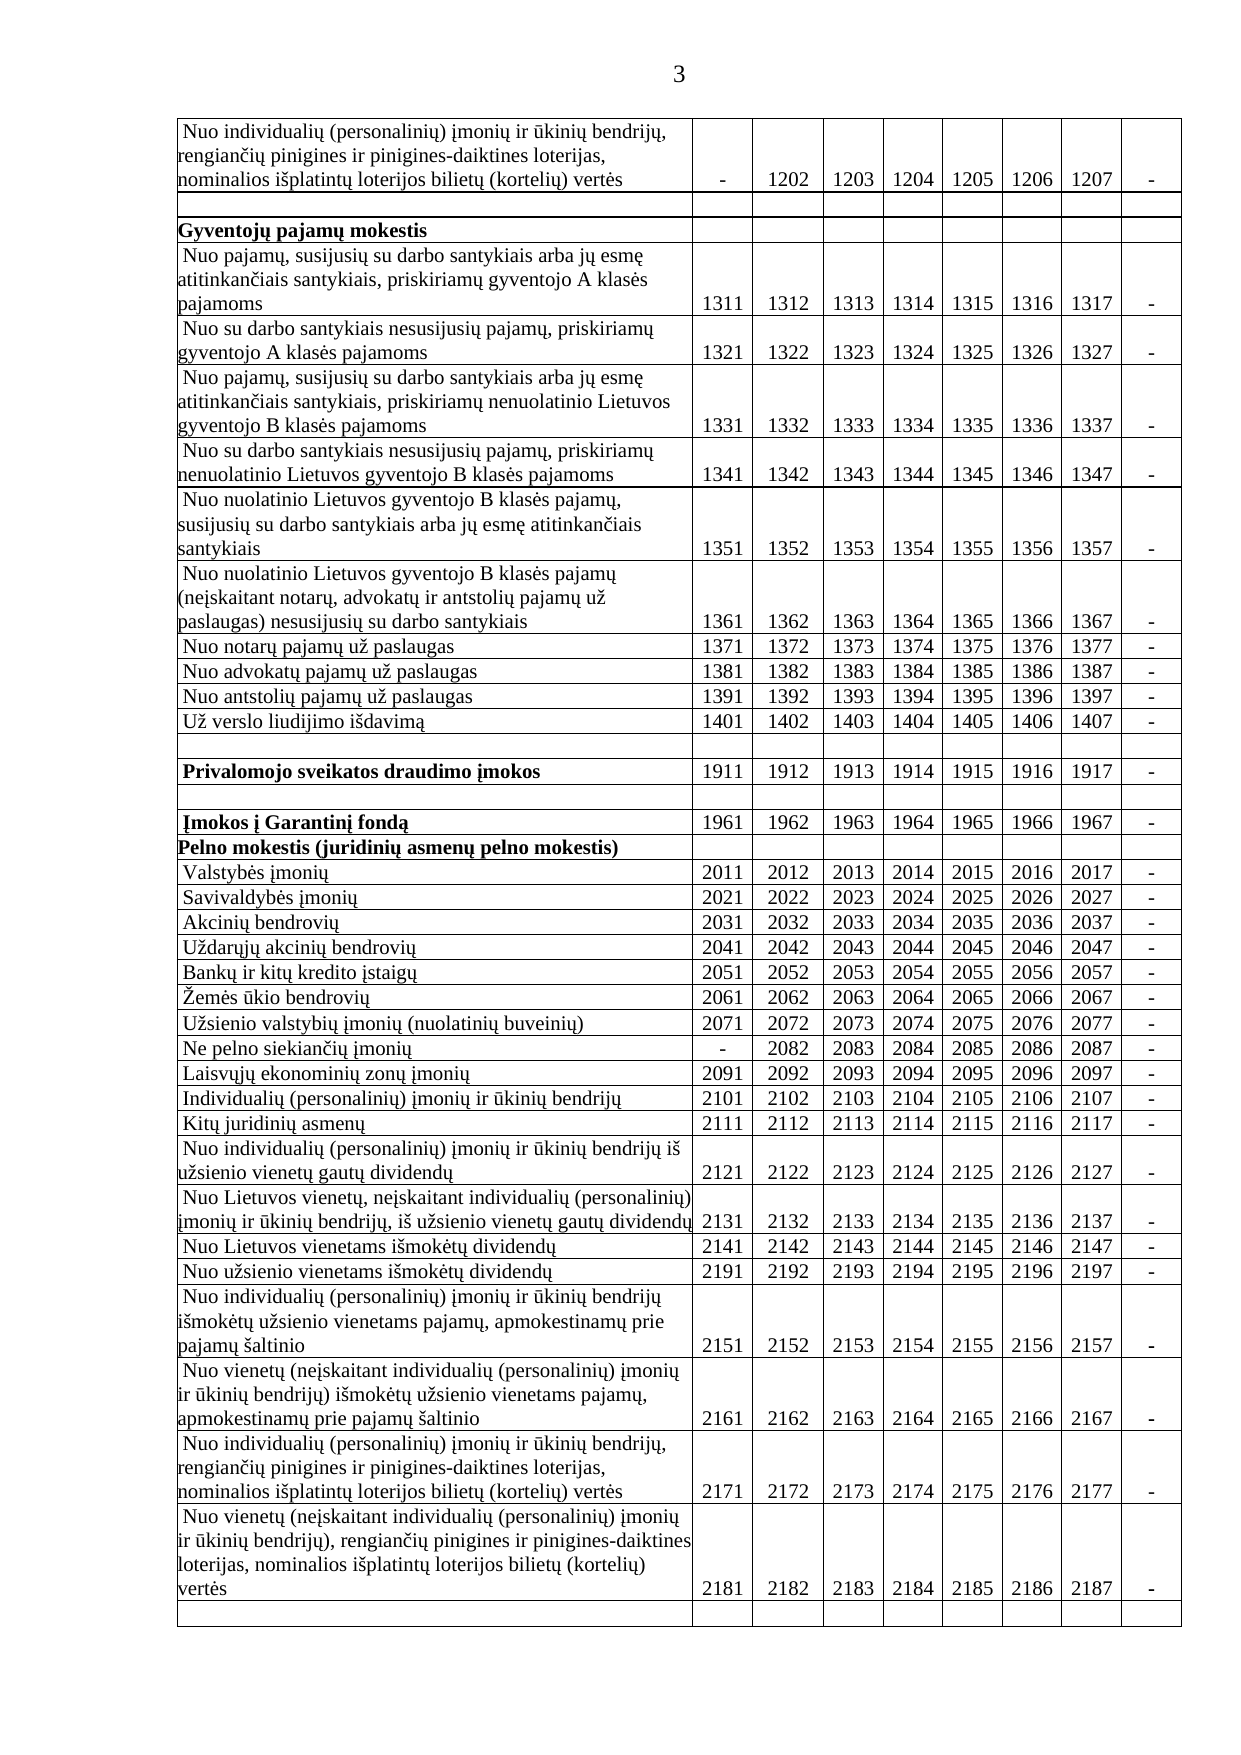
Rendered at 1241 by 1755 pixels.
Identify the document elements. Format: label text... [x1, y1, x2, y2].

table_cell 2167 [1062, 1358, 1121, 1430]
table_cell 2135 [943, 1185, 1002, 1233]
table_cell 1352 [753, 488, 823, 559]
table_cell - [1122, 1259, 1181, 1283]
table_cell 2014 [884, 860, 942, 884]
table_cell 1914 [884, 759, 942, 783]
table_cell - [1122, 684, 1181, 708]
table_cell 2126 [1003, 1136, 1061, 1184]
table_cell - [1122, 1504, 1181, 1600]
table_cell [178, 734, 692, 758]
table_cell 2174 [884, 1431, 942, 1503]
table_cell [693, 1601, 752, 1626]
table_cell - [1122, 935, 1181, 959]
table_cell 1403 [824, 709, 883, 733]
table_cell 2165 [943, 1358, 1002, 1430]
table_cell - [1122, 810, 1181, 834]
table_cell [1062, 835, 1121, 859]
table_cell 1391 [693, 684, 752, 708]
table_cell - [1122, 316, 1181, 364]
table_cell 2047 [1062, 935, 1121, 959]
table_cell - [693, 119, 752, 191]
table_cell - [693, 1036, 752, 1059]
table_cell 2074 [884, 1010, 942, 1034]
table_cell 1332 [753, 365, 823, 437]
table_cell 2082 [753, 1036, 823, 1059]
table_cell 2024 [884, 885, 942, 909]
table_cell Kitų juridinių asmenų [178, 1111, 692, 1135]
table_cell 2032 [753, 910, 823, 934]
table_cell 1312 [753, 243, 823, 315]
table_cell [824, 193, 883, 216]
table_cell 1912 [753, 759, 823, 783]
table_cell 2106 [1003, 1086, 1061, 1110]
table_cell Bankų ir kitų kredito įstaigų [178, 960, 692, 984]
table_cell 2095 [943, 1061, 1002, 1085]
table_cell 2033 [824, 910, 883, 934]
table_cell 1316 [1003, 243, 1061, 315]
table_cell - [1122, 960, 1181, 984]
table_cell - [1122, 1036, 1181, 1059]
table_cell [753, 193, 823, 216]
table_cell 2137 [1062, 1185, 1121, 1233]
table_cell 2193 [824, 1259, 883, 1283]
table_cell 1374 [884, 634, 942, 658]
table_cell 1385 [943, 659, 1002, 683]
table_cell 1335 [943, 365, 1002, 437]
table_cell 2044 [884, 935, 942, 959]
table_cell [884, 218, 942, 242]
table_cell 2063 [824, 985, 883, 1009]
table_cell [943, 835, 1002, 859]
table_cell [1122, 785, 1181, 808]
table_cell 2073 [824, 1010, 883, 1034]
table_cell [753, 835, 823, 859]
table_cell 1317 [1062, 243, 1121, 315]
table_cell 2034 [884, 910, 942, 934]
table_cell [1122, 1601, 1181, 1626]
table_cell 2176 [1003, 1431, 1061, 1503]
table_cell 1206 [1003, 119, 1061, 191]
table_cell - [1122, 119, 1181, 191]
table_cell - [1122, 709, 1181, 733]
table_cell 1375 [943, 634, 1002, 658]
table_cell 2056 [1003, 960, 1061, 984]
table_cell 1386 [1003, 659, 1061, 683]
table_cell 1347 [1062, 438, 1121, 486]
table_cell 1355 [943, 488, 1002, 559]
table_cell 1357 [1062, 488, 1121, 559]
table_cell 1202 [753, 119, 823, 191]
table_cell 1967 [1062, 810, 1121, 834]
table_cell 2183 [824, 1504, 883, 1600]
table_cell 2186 [1003, 1504, 1061, 1600]
table_cell 2156 [1003, 1285, 1061, 1357]
table_cell 2102 [753, 1086, 823, 1110]
table_cell - [1122, 365, 1181, 437]
table_cell 2077 [1062, 1010, 1121, 1034]
table_cell 1207 [1062, 119, 1121, 191]
table_cell 2096 [1003, 1061, 1061, 1085]
table_cell 1351 [693, 488, 752, 559]
table_cell 2112 [753, 1111, 823, 1135]
table_cell 2067 [1062, 985, 1121, 1009]
table_cell Privalomojo sveikatos draudimo įmokos [178, 759, 692, 783]
table_cell [693, 193, 752, 216]
table_cell - [1122, 659, 1181, 683]
table_cell 1356 [1003, 488, 1061, 559]
table_cell 1314 [884, 243, 942, 315]
table_cell [178, 785, 692, 808]
table_cell 2055 [943, 960, 1002, 984]
table_cell 2187 [1062, 1504, 1121, 1600]
table_cell [693, 218, 752, 242]
table_cell - [1122, 1234, 1181, 1258]
table_cell 2084 [884, 1036, 942, 1059]
table_cell 1393 [824, 684, 883, 708]
table_cell 2065 [943, 985, 1002, 1009]
table_cell [1062, 734, 1121, 758]
table_cell 2103 [824, 1086, 883, 1110]
table_cell [753, 218, 823, 242]
table_cell 1324 [884, 316, 942, 364]
table_cell 2122 [753, 1136, 823, 1184]
table_cell 2151 [693, 1285, 752, 1357]
table_cell 2124 [884, 1136, 942, 1184]
table_cell - [1122, 1136, 1181, 1184]
table_cell 1365 [943, 561, 1002, 633]
table_cell 2053 [824, 960, 883, 984]
table_cell 1363 [824, 561, 883, 633]
table_cell 2097 [1062, 1061, 1121, 1085]
table_cell 1331 [693, 365, 752, 437]
table_cell 2166 [1003, 1358, 1061, 1430]
table_cell 2164 [884, 1358, 942, 1430]
table_cell 1965 [943, 810, 1002, 834]
table_cell 2066 [1003, 985, 1061, 1009]
table_cell 2134 [884, 1185, 942, 1233]
table_cell 2121 [693, 1136, 752, 1184]
table_cell [884, 193, 942, 216]
table_cell 2191 [693, 1259, 752, 1283]
table_cell - [1122, 1010, 1181, 1034]
table_cell 2087 [1062, 1036, 1121, 1059]
table_cell - [1122, 1285, 1181, 1357]
table_cell [753, 1601, 823, 1626]
table_cell 1396 [1003, 684, 1061, 708]
table_cell 1376 [1003, 634, 1061, 658]
table_cell 2027 [1062, 885, 1121, 909]
table_cell 1964 [884, 810, 942, 834]
table_cell 1325 [943, 316, 1002, 364]
table_cell 2072 [753, 1010, 823, 1034]
table_cell 2031 [693, 910, 752, 934]
table_cell 1315 [943, 243, 1002, 315]
table_cell - [1122, 488, 1181, 559]
table_cell 2045 [943, 935, 1002, 959]
table_cell - [1122, 1111, 1181, 1135]
table_cell Laisvųjų ekonominių zonų įmonių [178, 1061, 692, 1085]
table_cell - [1122, 885, 1181, 909]
table_cell 1373 [824, 634, 883, 658]
table_cell 1377 [1062, 634, 1121, 658]
table_cell 2123 [824, 1136, 883, 1184]
table_cell [178, 1601, 692, 1626]
table_cell 2152 [753, 1285, 823, 1357]
table_cell - [1122, 1061, 1181, 1085]
table_cell Nuo pajamų, susijusių su darbo santykiais arba jų esmę atitinkančiais santykiais, priskiriamų gyventojo A klasės pajamoms [178, 243, 692, 315]
table_cell 2196 [1003, 1259, 1061, 1283]
table_cell 2076 [1003, 1010, 1061, 1034]
table_cell [1062, 193, 1121, 216]
table_cell Pelno mokestis (juridinių asmenų pelno mokestis) [178, 835, 692, 859]
table_cell 1346 [1003, 438, 1061, 486]
table_cell 1326 [1003, 316, 1061, 364]
table_cell 1343 [824, 438, 883, 486]
table_cell 1406 [1003, 709, 1061, 733]
table_cell 2162 [753, 1358, 823, 1430]
table_cell 1204 [884, 119, 942, 191]
table_cell 2195 [943, 1259, 1002, 1283]
table_cell [943, 1601, 1002, 1626]
table_cell 2104 [884, 1086, 942, 1110]
table_cell 1313 [824, 243, 883, 315]
table_cell 1371 [693, 634, 752, 658]
table_cell Nuo Lietuvos vienetams išmokėtų dividendų [178, 1234, 692, 1258]
table_cell Nuo individualių (personalinių) įmonių ir ūkinių bendrijų išmokėtų užsienio vienetams pajamų, apmokestinamų prie pajamų šaltinio [178, 1285, 692, 1357]
table_cell 2017 [1062, 860, 1121, 884]
table_cell [943, 218, 1002, 242]
table_cell 1394 [884, 684, 942, 708]
table_cell - [1122, 1185, 1181, 1233]
table_cell [884, 835, 942, 859]
table_cell 2116 [1003, 1111, 1061, 1135]
table_cell [943, 734, 1002, 758]
table_cell - [1122, 860, 1181, 884]
table_cell 2037 [1062, 910, 1121, 934]
table_cell Nuo su darbo santykiais nesusijusių pajamų, priskiriamų nenuolatinio Lietuvos gyventojo B klasės pajamoms [178, 438, 692, 486]
table_cell Užsienio valstybių įmonių (nuolatinių buveinių) [178, 1010, 692, 1034]
table_cell [1003, 193, 1061, 216]
table_cell 2025 [943, 885, 1002, 909]
table_cell 1364 [884, 561, 942, 633]
table_cell 1354 [884, 488, 942, 559]
table_cell 2021 [693, 885, 752, 909]
table_cell 1962 [753, 810, 823, 834]
table_cell Nuo su darbo santykiais nesusijusių pajamų, priskiriamų gyventojo A klasės pajamoms [178, 316, 692, 364]
table_cell [884, 1601, 942, 1626]
table_cell [693, 785, 752, 808]
table_cell 2035 [943, 910, 1002, 934]
table_cell Nuo vienetų (neįskaitant individualių (personalinių) įmonių ir ūkinių bendrijų), rengiančių pinigines ir pinigines-daiktines loterijas, nominalios išplatintų loterijos bilietų (kortelių) vertės [178, 1504, 692, 1600]
table_cell 1402 [753, 709, 823, 733]
table_cell Už verslo liudijimo išdavimą [178, 709, 692, 733]
table_cell 2161 [693, 1358, 752, 1430]
table_cell 2192 [753, 1259, 823, 1283]
table_cell 1917 [1062, 759, 1121, 783]
table_cell 2144 [884, 1234, 942, 1258]
table_cell [1062, 218, 1121, 242]
table_cell [1062, 1601, 1121, 1626]
table_cell - [1122, 1086, 1181, 1110]
table_cell 2197 [1062, 1259, 1121, 1283]
table_cell [1062, 785, 1121, 808]
table_cell [178, 193, 692, 216]
table_cell 2071 [693, 1010, 752, 1034]
table_cell - [1122, 1431, 1181, 1503]
table_cell 2154 [884, 1285, 942, 1357]
table_cell 1382 [753, 659, 823, 683]
table_cell 2051 [693, 960, 752, 984]
table_cell 2086 [1003, 1036, 1061, 1059]
table_cell 1341 [693, 438, 752, 486]
table_cell 1344 [884, 438, 942, 486]
table_cell 2054 [884, 960, 942, 984]
table_cell 1395 [943, 684, 1002, 708]
table_cell 1961 [693, 810, 752, 834]
table_cell [1003, 785, 1061, 808]
table_cell 2061 [693, 985, 752, 1009]
table_cell 2046 [1003, 935, 1061, 959]
table_cell [943, 193, 1002, 216]
table_cell Nuo Lietuvos vienetų, neįskaitant individualių (personalinių) įmonių ir ūkinių bendrijų, iš užsienio vienetų gautų dividendų [178, 1185, 692, 1233]
table_cell [1003, 218, 1061, 242]
table_cell 2136 [1003, 1185, 1061, 1233]
table_cell 2083 [824, 1036, 883, 1059]
table_cell 1362 [753, 561, 823, 633]
table_cell 1913 [824, 759, 883, 783]
table_cell Nuo nuolatinio Lietuvos gyventojo B klasės pajamų (neįskaitant notarų, advokatų ir antstolių pajamų už paslaugas) nesusijusių su darbo santykiais [178, 561, 692, 633]
table_cell - [1122, 985, 1181, 1009]
table_cell 2173 [824, 1431, 883, 1503]
table_cell 2075 [943, 1010, 1002, 1034]
table_cell 2117 [1062, 1111, 1121, 1135]
table_cell 1397 [1062, 684, 1121, 708]
table_cell [1122, 218, 1181, 242]
table_cell 2023 [824, 885, 883, 909]
table_cell 1963 [824, 810, 883, 834]
table_cell 1407 [1062, 709, 1121, 733]
table_cell [1122, 734, 1181, 758]
table_cell 2105 [943, 1086, 1002, 1110]
table_cell 2015 [943, 860, 1002, 884]
table_cell 1336 [1003, 365, 1061, 437]
table_cell - [1122, 910, 1181, 934]
table_cell 2094 [884, 1061, 942, 1085]
table_cell 1383 [824, 659, 883, 683]
table_cell Akcinių bendrovių [178, 910, 692, 934]
table_cell [693, 835, 752, 859]
table_cell Nuo pajamų, susijusių su darbo santykiais arba jų esmę atitinkančiais santykiais, priskiriamų nenuolatinio Lietuvos gyventojo B klasės pajamoms [178, 365, 692, 437]
table_cell 2016 [1003, 860, 1061, 884]
table_cell 2157 [1062, 1285, 1121, 1357]
table_cell 2013 [824, 860, 883, 884]
table_cell 1911 [693, 759, 752, 783]
table_cell 1384 [884, 659, 942, 683]
table_cell 2022 [753, 885, 823, 909]
table_cell [884, 785, 942, 808]
table_cell Nuo nuolatinio Lietuvos gyventojo B klasės pajamų, susijusių su darbo santykiais arba jų esmę atitinkančiais santykiais [178, 488, 692, 559]
table_cell 1203 [824, 119, 883, 191]
table_cell 2085 [943, 1036, 1002, 1059]
table_cell 2041 [693, 935, 752, 959]
table_cell 1916 [1003, 759, 1061, 783]
table_cell 2101 [693, 1086, 752, 1110]
table_cell 2147 [1062, 1234, 1121, 1258]
table_cell Nuo advokatų pajamų už paslaugas [178, 659, 692, 683]
table_cell 2185 [943, 1504, 1002, 1600]
table_cell - [1122, 243, 1181, 315]
table_cell 2172 [753, 1431, 823, 1503]
table_cell Valstybės įmonių [178, 860, 692, 884]
table_cell 2153 [824, 1285, 883, 1357]
table_cell 1353 [824, 488, 883, 559]
table_cell 1345 [943, 438, 1002, 486]
table_cell [824, 785, 883, 808]
table_cell 2146 [1003, 1234, 1061, 1258]
table_cell [753, 734, 823, 758]
table_cell - [1122, 634, 1181, 658]
table_cell Savivaldybės įmonių [178, 885, 692, 909]
table_cell [824, 218, 883, 242]
table_cell 1367 [1062, 561, 1121, 633]
table_cell 1915 [943, 759, 1002, 783]
table_cell [1003, 835, 1061, 859]
table_cell [1122, 193, 1181, 216]
table_cell [753, 785, 823, 808]
table_cell 2111 [693, 1111, 752, 1135]
table_cell Nuo individualių (personalinių) įmonių ir ūkinių bendrijų iš užsienio vienetų gautų dividendų [178, 1136, 692, 1184]
table_cell 2132 [753, 1185, 823, 1233]
table_cell 1337 [1062, 365, 1121, 437]
table_cell - [1122, 438, 1181, 486]
table_cell 2092 [753, 1061, 823, 1085]
table_cell 2143 [824, 1234, 883, 1258]
table_cell 2181 [693, 1504, 752, 1600]
table_cell [1003, 734, 1061, 758]
table_cell 1392 [753, 684, 823, 708]
table_cell 2113 [824, 1111, 883, 1135]
table_cell 2194 [884, 1259, 942, 1283]
table_cell 2133 [824, 1185, 883, 1233]
table_cell [824, 734, 883, 758]
table_cell 2052 [753, 960, 823, 984]
table_cell Nuo užsienio vienetams išmokėtų dividendų [178, 1259, 692, 1283]
table_cell 2042 [753, 935, 823, 959]
table_cell 2182 [753, 1504, 823, 1600]
table_cell 1342 [753, 438, 823, 486]
table_cell Individualių (personalinių) įmonių ir ūkinių bendrijų [178, 1086, 692, 1110]
table_cell 1311 [693, 243, 752, 315]
table_cell Gyventojų pajamų mokestis [178, 218, 692, 242]
table_cell 2175 [943, 1431, 1002, 1503]
table_cell Nuo individualių (personalinių) įmonių ir ūkinių bendrijų, rengiančių pinigines ir pinigines-daiktines loterijas, nominalios išplatintų loterijos bilietų (kortelių) vertės [178, 119, 692, 191]
table_cell 2184 [884, 1504, 942, 1600]
table_cell - [1122, 561, 1181, 633]
table_cell 2093 [824, 1061, 883, 1085]
table_cell 2036 [1003, 910, 1061, 934]
table_cell 2091 [693, 1061, 752, 1085]
table_cell 1372 [753, 634, 823, 658]
table_cell 2057 [1062, 960, 1121, 984]
table_cell 2062 [753, 985, 823, 1009]
table_cell 1321 [693, 316, 752, 364]
table_cell Nuo notarų pajamų už paslaugas [178, 634, 692, 658]
table_cell 2026 [1003, 885, 1061, 909]
table_cell 1323 [824, 316, 883, 364]
table_cell 2127 [1062, 1136, 1121, 1184]
table_cell Žemės ūkio bendrovių [178, 985, 692, 1009]
table_cell 1361 [693, 561, 752, 633]
table_cell 1405 [943, 709, 1002, 733]
table_cell Nuo individualių (personalinių) įmonių ir ūkinių bendrijų, rengiančių pinigines ir pinigines-daiktines loterijas, nominalios išplatintų loterijos bilietų (kortelių) vertės [178, 1431, 692, 1503]
table_cell 1404 [884, 709, 942, 733]
table_cell 2177 [1062, 1431, 1121, 1503]
table_cell [1122, 835, 1181, 859]
table_cell 1401 [693, 709, 752, 733]
table_cell 2171 [693, 1431, 752, 1503]
table_cell 1333 [824, 365, 883, 437]
table_cell 1322 [753, 316, 823, 364]
table_cell 1366 [1003, 561, 1061, 633]
table_cell 2131 [693, 1185, 752, 1233]
table_cell 2125 [943, 1136, 1002, 1184]
table_cell 1381 [693, 659, 752, 683]
table_cell 2064 [884, 985, 942, 1009]
table_cell 2011 [693, 860, 752, 884]
table_cell 1387 [1062, 659, 1121, 683]
table_cell 2114 [884, 1111, 942, 1135]
table_cell 2145 [943, 1234, 1002, 1258]
table_cell [1003, 1601, 1061, 1626]
table_cell Ne pelno siekiančių įmonių [178, 1036, 692, 1059]
table_cell Įmokos į Garantinį fondą [178, 810, 692, 834]
table_cell 2043 [824, 935, 883, 959]
table_cell Uždarųjų akcinių bendrovių [178, 935, 692, 959]
table_cell 1966 [1003, 810, 1061, 834]
table_cell 2155 [943, 1285, 1002, 1357]
table_cell - [1122, 1358, 1181, 1430]
table_cell 2107 [1062, 1086, 1121, 1110]
table_cell 2141 [693, 1234, 752, 1258]
table_cell Nuo vienetų (neįskaitant individualių (personalinių) įmonių ir ūkinių bendrijų) išmokėtų užsienio vienetams pajamų, apmokestinamų prie pajamų šaltinio [178, 1358, 692, 1430]
table_cell 1327 [1062, 316, 1121, 364]
table_cell 2115 [943, 1111, 1002, 1135]
table_cell 2142 [753, 1234, 823, 1258]
table_cell [824, 835, 883, 859]
table_cell [943, 785, 1002, 808]
table_cell 2012 [753, 860, 823, 884]
table_cell Nuo antstolių pajamų už paslaugas [178, 684, 692, 708]
table_cell [693, 734, 752, 758]
table_cell 2163 [824, 1358, 883, 1430]
table_cell - [1122, 759, 1181, 783]
table_cell [824, 1601, 883, 1626]
table_cell 1205 [943, 119, 1002, 191]
table_cell [884, 734, 942, 758]
table_cell 1334 [884, 365, 942, 437]
